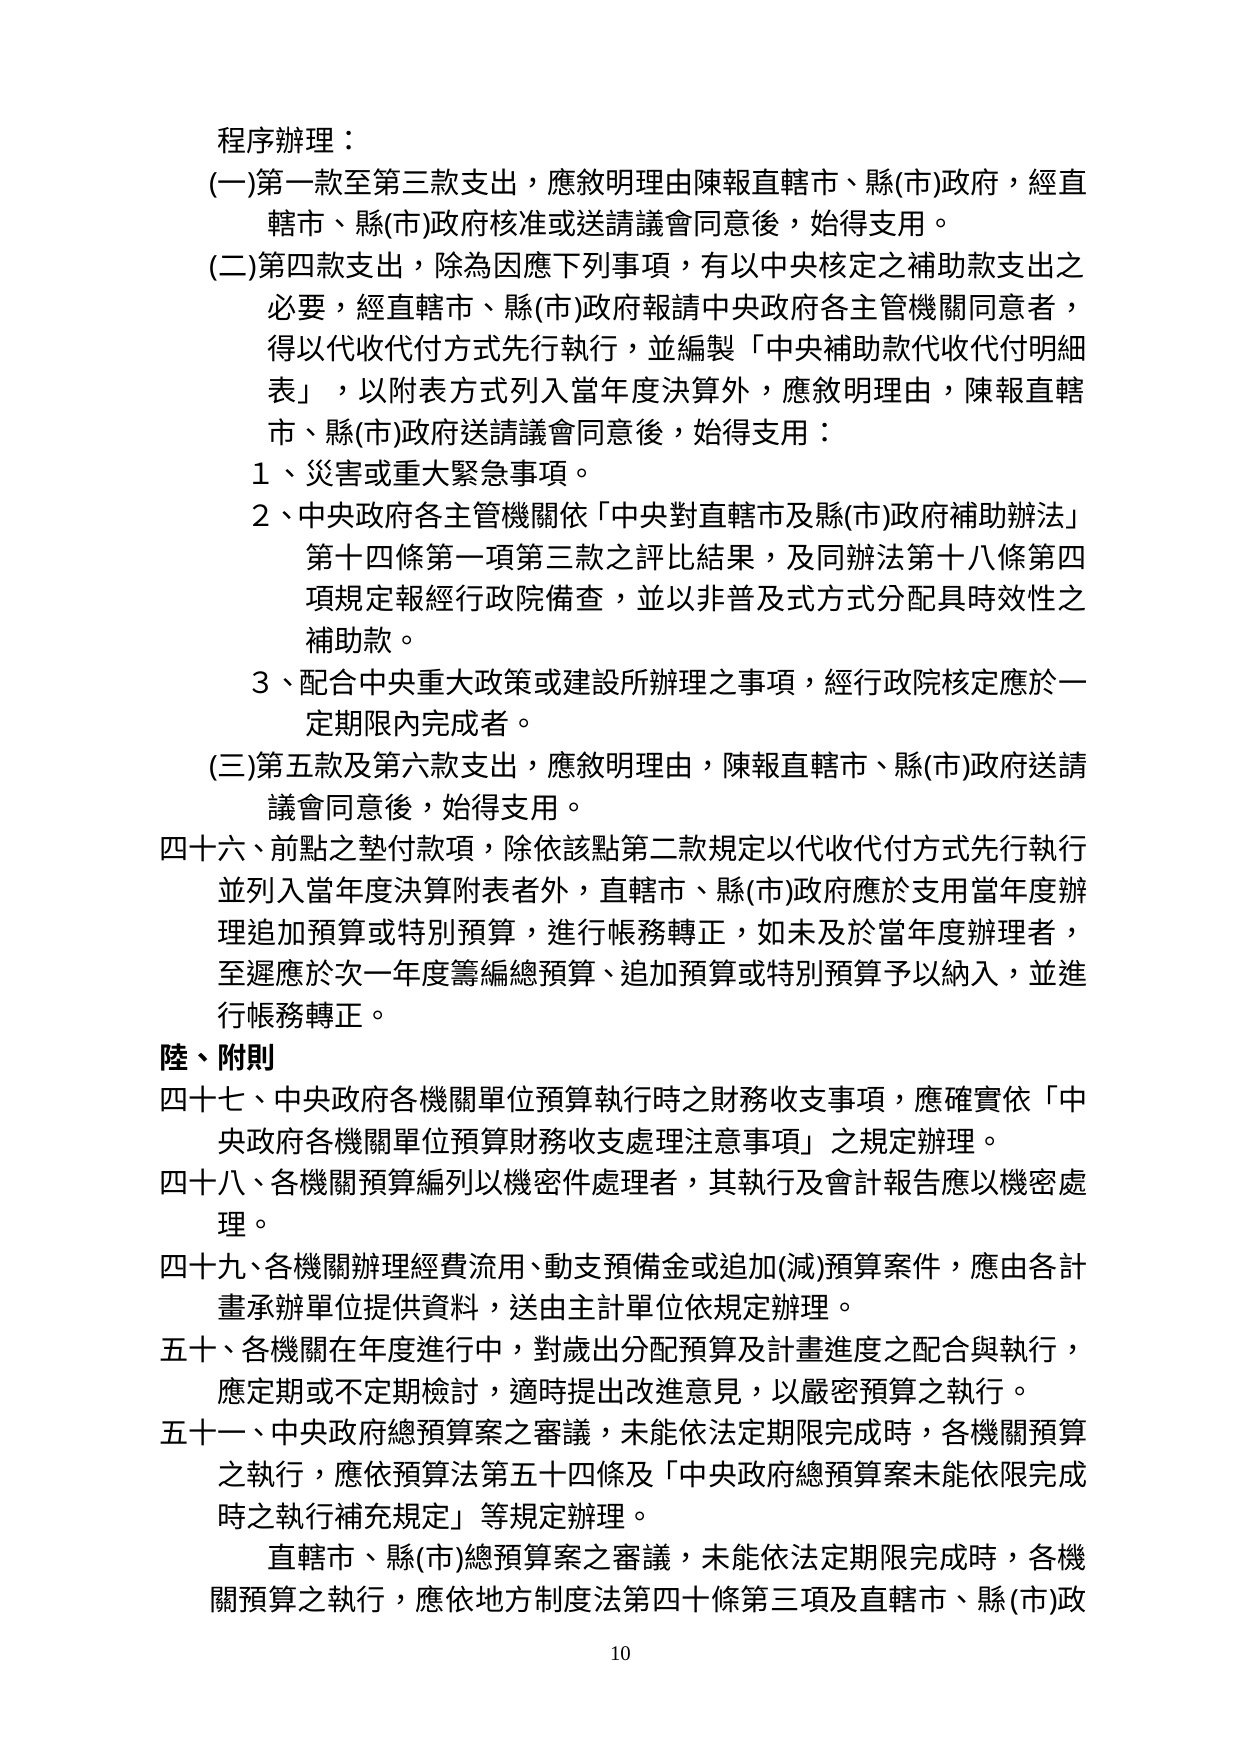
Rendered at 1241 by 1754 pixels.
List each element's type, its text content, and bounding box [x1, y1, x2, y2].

table_cell 陸、附則 [148, 1035, 1098, 1077]
table_cell 四十八、各機關預算編列以機密件處理者，其執行及會計報告應以機密處理。 [148, 1160, 1098, 1244]
table_cell 四十七、中央政府各機關單位預算執行時之財務收支事項，應確實依「中央政府各機關單位預算財務收支處理注意事項」之規定辦理。 [148, 1077, 1098, 1160]
table_cell 程序辦理： (一)第一款至第三款支出，應敘明理由陳報直轄市、縣(市)政府，經直轄市、縣(市)政府核准或送請議會同意後，始得支用。 (二)第四款支出，除為因應下列事項，有以中央核定之補助款支出之必要，經直轄市、縣(市)政府報請中央政府各主管機關同意者，得以代收代付方式先行執行，並編製「中央補助款代收代付明細表」，以附表方式列入當年度決算外，應敘明理由，陳報直轄市、縣(市)政府送請議會同意後，始得支用： １、災害或重大緊急事項。 ２、中央政府各主管機關依「中央對直轄市及縣(市)政府補助辦法」第十四條第一項第三款之評比結果，及同辦法第十八條第四項規定報經行政院備查，並以非普及式方式分配具時效性之補助款。 ３、配合中央重大政策或建設所辦理之事項，經行政院核定應於一定期限內完成者。 (三)第五款及第六款支出，應敘明理由，陳報直轄市、縣(市)政府送請議會同意後，始得支用。 [148, 118, 1098, 826]
table_cell 五十、各機關在年度進行中，對歲出分配預算及計畫進度之配合與執行，應定期或不定期檢討，適時提出改進意見，以嚴密預算之執行。 [148, 1327, 1098, 1410]
table_cell 四十六、前點之墊付款項，除依該點第二款規定以代收代付方式先行執行並列入當年度決算附表者外，直轄市、縣(市)政府應於支用當年度辦理追加預算或特別預算，進行帳務轉正，如未及於當年度辦理者，至遲應於次一年度籌編總預算、追加預算或特別預算予以納入，並進行帳務轉正。 [148, 826, 1098, 1035]
table_cell 四十九、各機關辦理經費流用、動支預備金或追加(減)預算案件，應由各計畫承辦單位提供資料，送由主計單位依規定辦理。 [148, 1244, 1098, 1327]
table_cell 五十一、中央政府總預算案之審議，未能依法定期限完成時，各機關預算之執行，應依預算法第五十四條及「中央政府總預算案未能依限完成時之執行補充規定」等規定辦理。 直轄市、縣(市)總預算案之審議，未能依法定期限完成時，各機關預算之執行，應依地方制度法第四十條第三項及直轄市、縣(市)政 [148, 1410, 1098, 1619]
